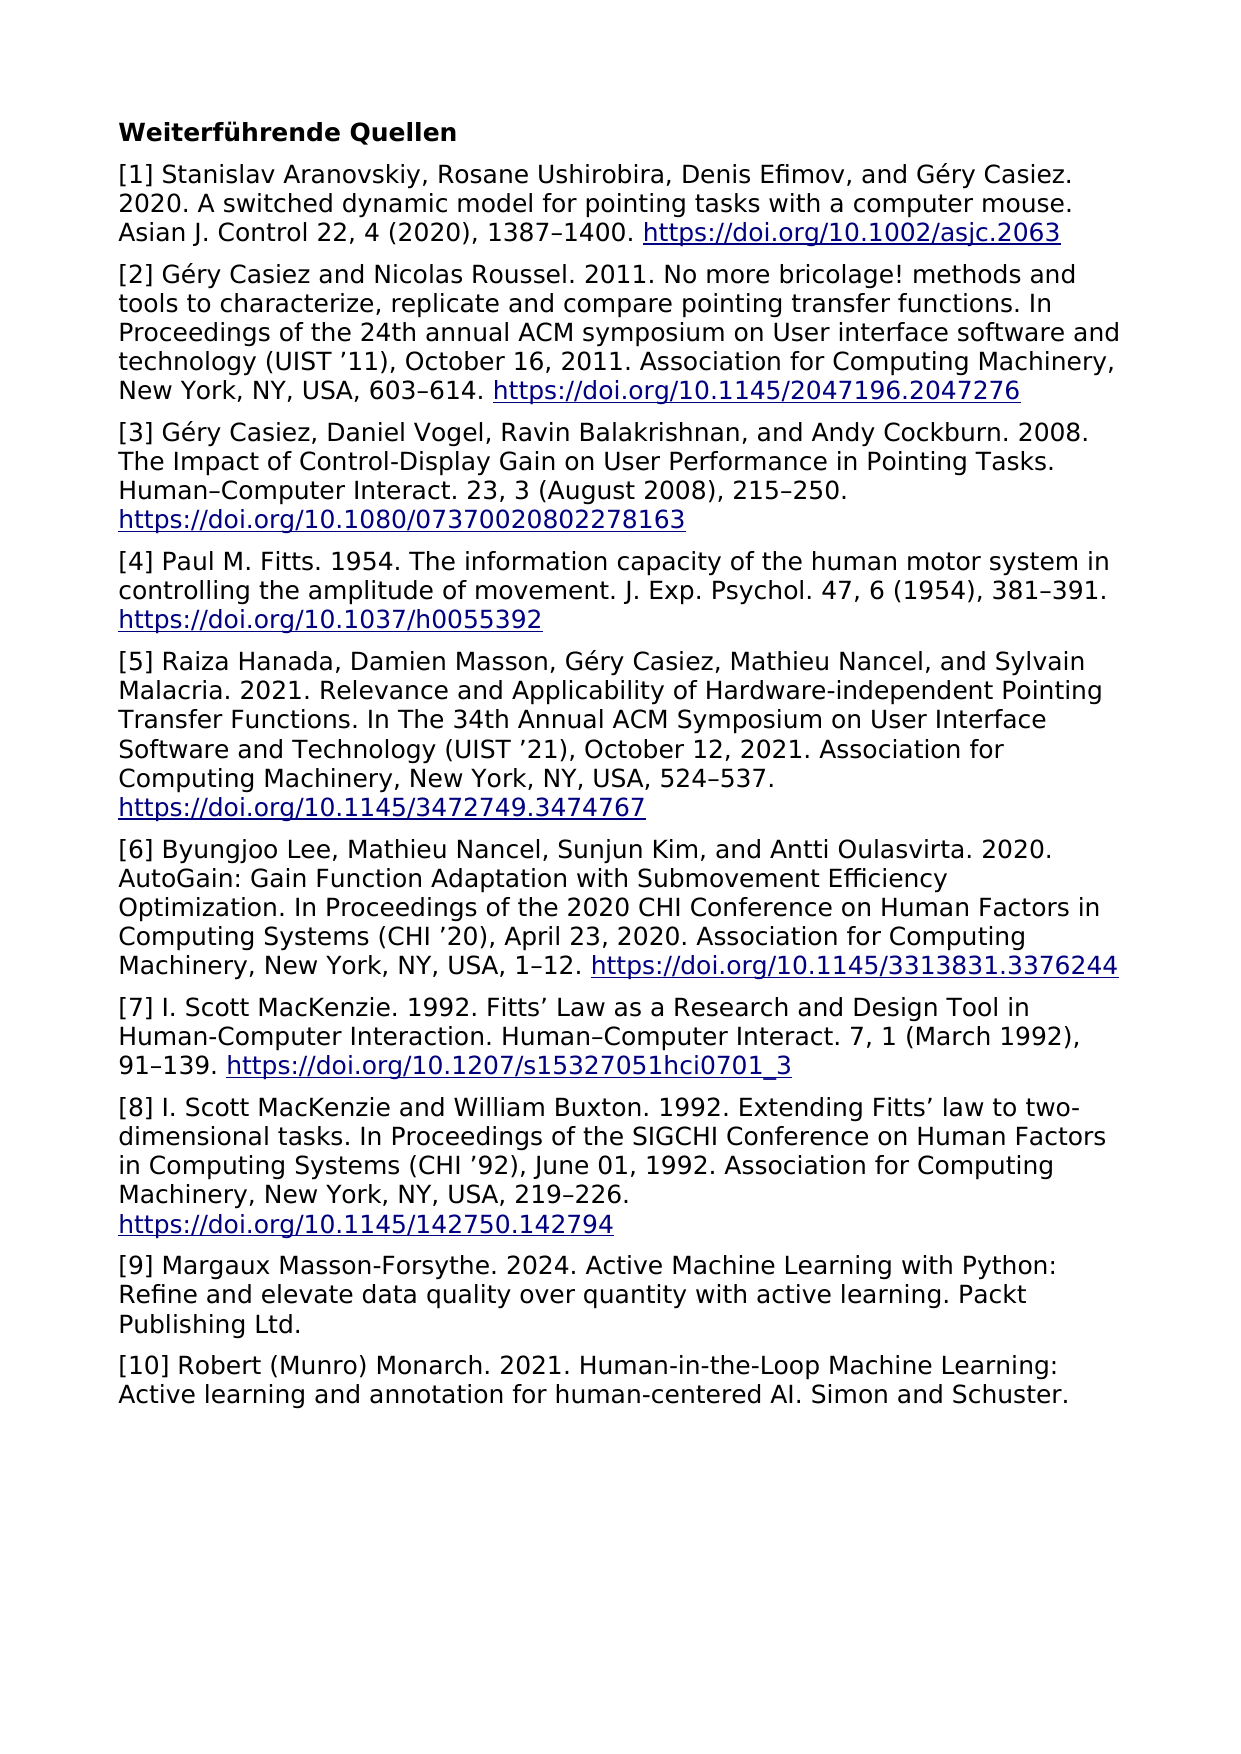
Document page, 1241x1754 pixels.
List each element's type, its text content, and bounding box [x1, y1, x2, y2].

text [2] Géry Casiez and Nicolas Roussel. 2011. No more bricolage! methods and tools to characterize, replicate and compare pointing transfer functions. In Proceedings of the 24th annual ACM symposium on User interface software and technology (UIST ’11), October 16, 2011. Association for Computing Machinery, New York, NY, USA, 603–614. https://doi.org/10.1145/2047196.2047276 [118, 260, 1122, 406]
text [7] I. Scott MacKenzie. 1992. Fitts’ Law as a Research and Design Tool in Human-Computer Interaction. Human–Computer Interact. 7, 1 (March 1992), 91–139. https://doi.org/10.1207/s15327051hci0701_3 [118, 993, 1122, 1081]
text [3] Géry Casiez, Daniel Vogel, Ravin Balakrishnan, and Andy Cockburn. 2008. The Impact of Control-Display Gain on User Performance in Pointing Tasks. Human–Computer Interact. 23, 3 (August 2008), 215–250. https://doi.org/10.1080/07370020802278163 [118, 418, 1122, 535]
text [4] Paul M. Fitts. 1954. The information capacity of the human motor system in controlling the amplitude of movement. J. Exp. Psychol. 47, 6 (1954), 381–391. https://doi.org/10.1037/h0055392 [118, 547, 1122, 635]
text [9] Margaux Masson-Forsythe. 2024. Active Machine Learning with Python: Refine and elevate data quality over quantity with active learning. Packt Publishing Ltd. [118, 1251, 1122, 1339]
text [8] I. Scott MacKenzie and William Buxton. 1992. Extending Fitts’ law to two-dimensional tasks. In Proceedings of the SIGCHI Conference on Human Factors in Computing Systems (CHI ’92), June 01, 1992. Association for Computing Machinery, New York, NY, USA, 219–226. https://doi.org/10.1145/142750.142794 [118, 1093, 1122, 1239]
text [6] Byungjoo Lee, Mathieu Nancel, Sunjun Kim, and Antti Oulasvirta. 2020. AutoGain: Gain Function Adaptation with Submovement Efficiency Optimization. In Proceedings of the 2020 CHI Conference on Human Factors in Computing Systems (CHI ’20), April 23, 2020. Association for Computing Machinery, New York, NY, USA, 1–12. https://doi.org/10.1145/3313831.3376244 [118, 835, 1122, 981]
text [10] Robert (Munro) Monarch. 2021. Human-in-the-Loop Machine Learning: Active learning and annotation for human-centered AI. Simon and Schuster. [118, 1351, 1122, 1410]
text [1] Stanislav Aranovskiy, Rosane Ushirobira, Denis Efimov, and Géry Casiez. 2020. A switched dynamic model for pointing tasks with a computer mouse. Asian J. Control 22, 4 (2020), 1387–1400. https://doi.org/10.1002/asjc.2063 [118, 160, 1122, 247]
subtitle Weiterführende Quellen [118, 118, 1122, 147]
text [5] Raiza Hanada, Damien Masson, Géry Casiez, Mathieu Nancel, and Sylvain Malacria. 2021. Relevance and Applicability of Hardware-independent Pointing Transfer Functions. In The 34th Annual ACM Symposium on User Interface Software and Technology (UIST ’21), October 12, 2021. Association for Computing Machinery, New York, NY, USA, 524–537. https://doi.org/10.1145/3472749.3474767 [118, 647, 1122, 822]
